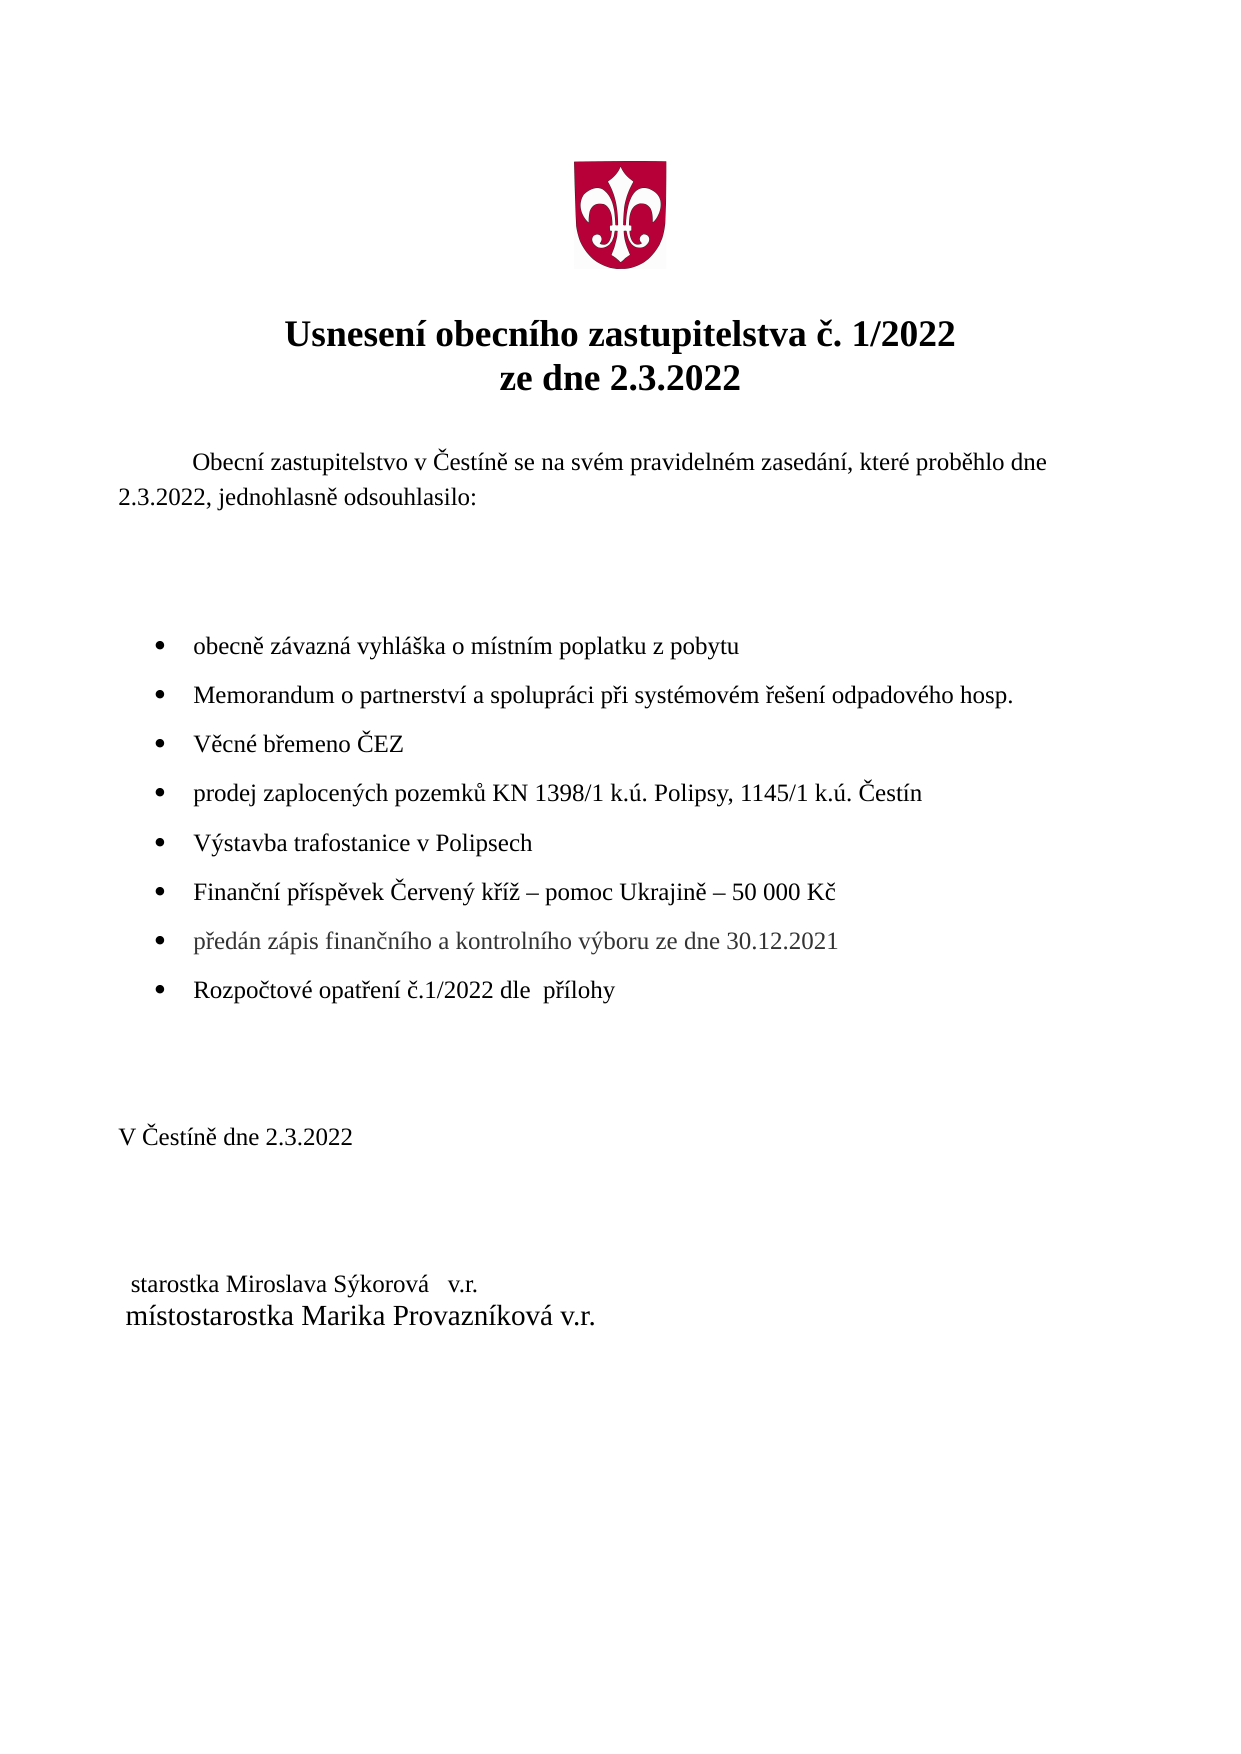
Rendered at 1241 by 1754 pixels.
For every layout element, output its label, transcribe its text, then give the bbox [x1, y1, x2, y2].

list Finanční příspěvek Červený kříž – pomoc Ukrajině – 50 000 Kč [156, 877, 1122, 905]
list Výstavba trafostanice v Polipsech [156, 828, 1122, 856]
text místostarostka Marika Provazníková v.r. [118, 1298, 1122, 1331]
text Usnesení obecního zastupitelstva č. 1/2022 [118, 312, 1122, 355]
list Rozpočtové opatření č.1/2022 dle přílohy [156, 975, 1122, 1003]
list předán zápis finančního a kontrolního výboru ze dne 30.12.2021 [156, 926, 1122, 954]
list obecně závazná vyhláška o místním poplatku z pobytu [156, 631, 1122, 660]
text ze dne 2.3.2022 [118, 355, 1122, 398]
list prodej zaplocených pozemků KN 1398/1 k.ú. Polipsy, 1145/1 k.ú. Čestín [156, 778, 1122, 807]
list Věcné břemeno ČEZ [156, 729, 1122, 758]
text V Čestíně dne 2.3.2022 [118, 1122, 1122, 1151]
list Memorandum o partnerství a spolupráci při systémovém řešení odpadového hosp. [156, 680, 1122, 709]
text starostka Miroslava Sýkorová v.r. [118, 1269, 1122, 1298]
picture [574, 161, 667, 269]
text Obecní zastupitelstvo v Čestíně se na svém pravidelném zasedání, které proběhlo dne 2.3.2022, jednohlasně odsouhlasilo: [118, 447, 1122, 510]
